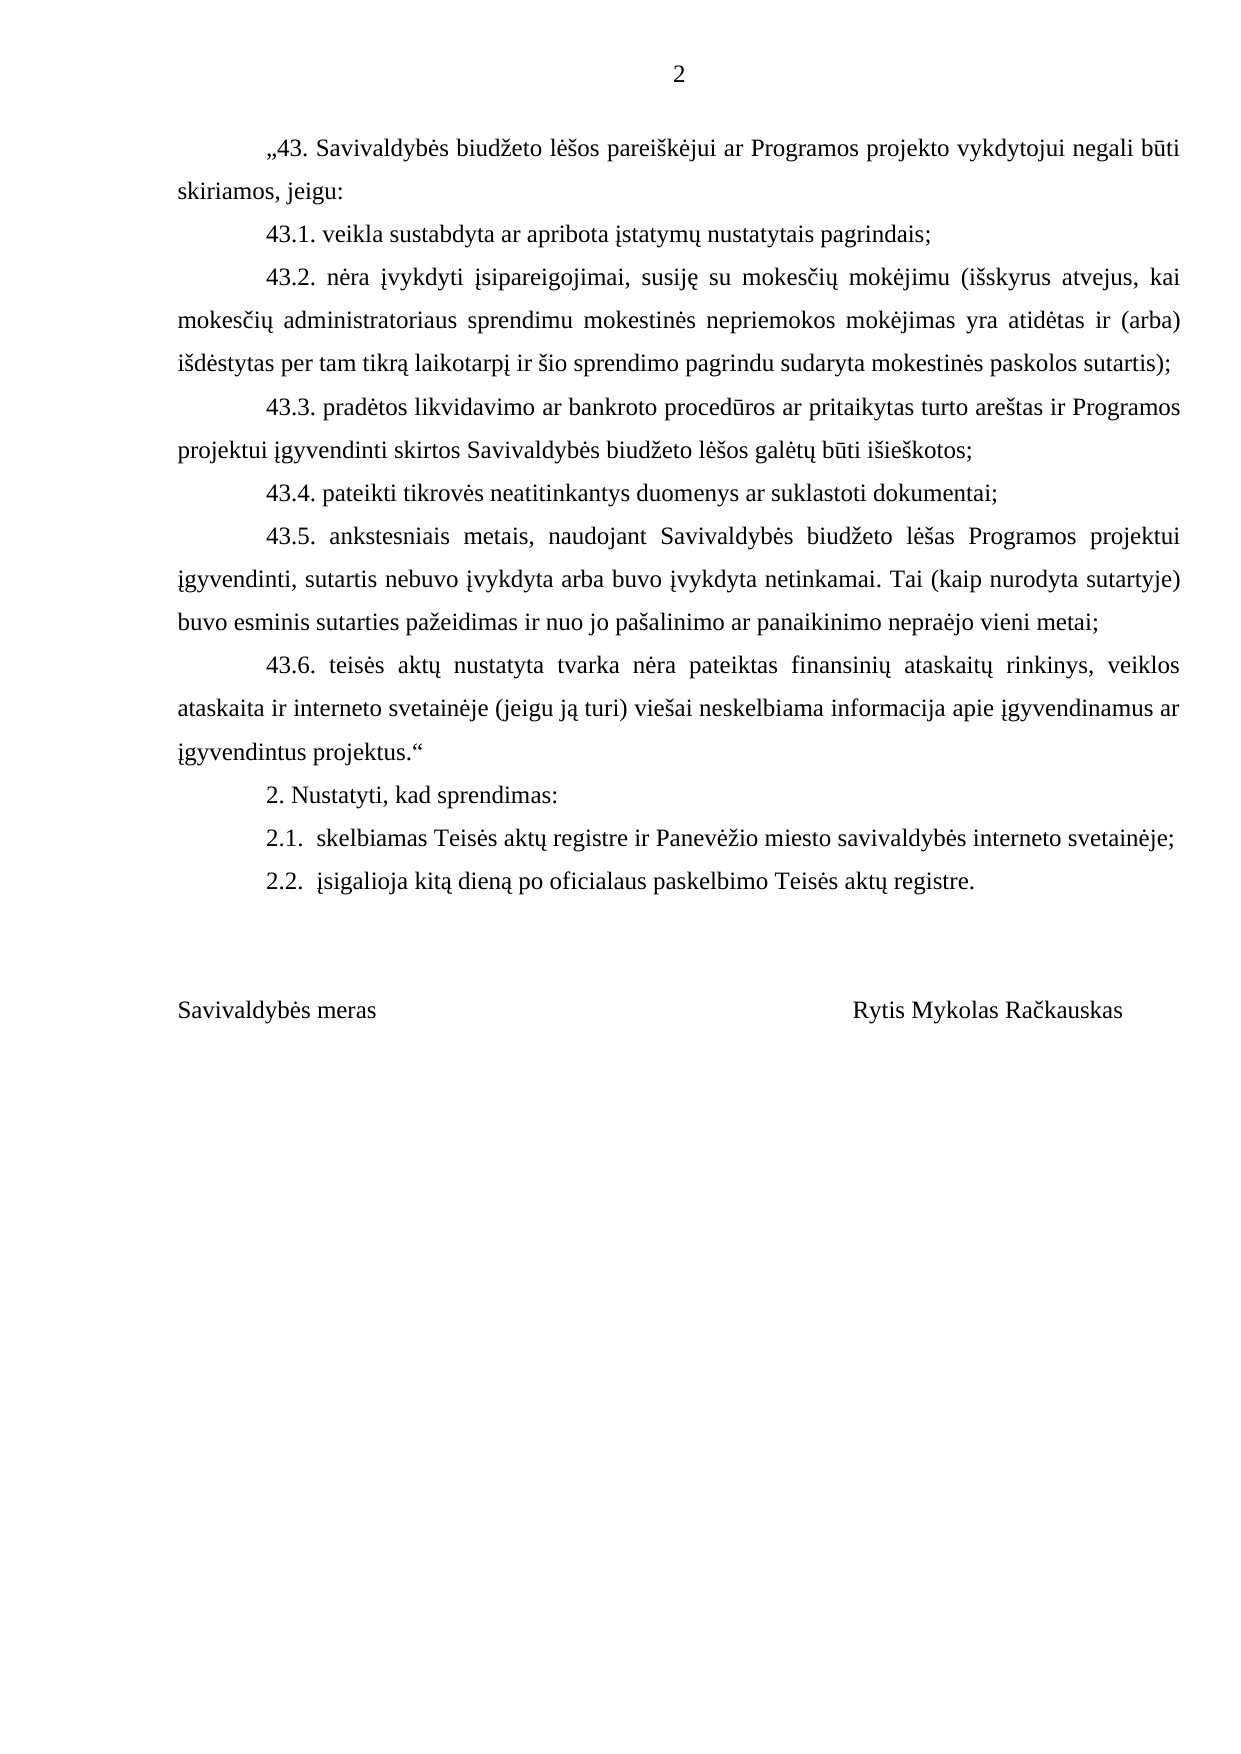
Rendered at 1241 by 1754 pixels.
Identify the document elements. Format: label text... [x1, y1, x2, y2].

text 43.2. nėra įvykdyti įsipareigojimai, susiję su mokesčių mokėjimu (išskyrus atvejus, kai mokesčių administratoriaus sprendimu mokestinės nepriemokos mokėjimas yra atidėtas ir (arba) išdėstytas per tam tikrą laikotarpį ir šio sprendimo pagrindu sudaryta mokestinės paskolos sutartis); [177, 262, 1181, 377]
text 43.5. ankstesniais metais, naudojant Savivaldybės biudžeto lėšas Programos projektui įgyvendinti, sutartis nebuvo įvykdyta arba buvo įvykdyta netinkamai. Tai (kaip nurodyta sutartyje) buvo esminis sutarties pažeidimas ir nuo jo pašalinimo ar panaikinimo nepraėjo vieni metai; [177, 521, 1181, 636]
text 2.2. įsigalioja kitą dieną po oficialaus paskelbimo Teisės aktų registre. [177, 866, 1181, 895]
text Savivaldybės meras Rytis Mykolas Račkauskas [177, 995, 1181, 1024]
text 2.1. skelbiamas Teisės aktų registre ir Panevėžio miesto savivaldybės interneto svetainėje; [177, 823, 1181, 852]
text 43.3. pradėtos likvidavimo ar bankroto procedūros ar pritaikytas turto areštas ir Programos projektui įgyvendinti skirtos Savivaldybės biudžeto lėšos galėtų būti išieškotos; [177, 392, 1181, 463]
text 43.1. veikla sustabdyta ar apribota įstatymų nustatytais pagrindais; [177, 219, 1181, 248]
text 43.6. teisės aktų nustatyta tvarka nėra pateiktas finansinių ataskaitų rinkinys, veiklos ataskaita ir interneto svetainėje (jeigu ją turi) viešai neskelbiama informacija apie įgyvendinamus ar įgyvendintus projektus.“ [177, 650, 1181, 765]
text 2. Nustatyti, kad sprendimas: [177, 780, 1181, 808]
text „43. Savivaldybės biudžeto lėšos pareiškėjui ar Programos projekto vykdytojui negali būti skiriamos, jeigu: [177, 133, 1181, 205]
text 43.4. pateikti tikrovės neatitinkantys duomenys ar suklastoti dokumentai; [177, 478, 1181, 507]
